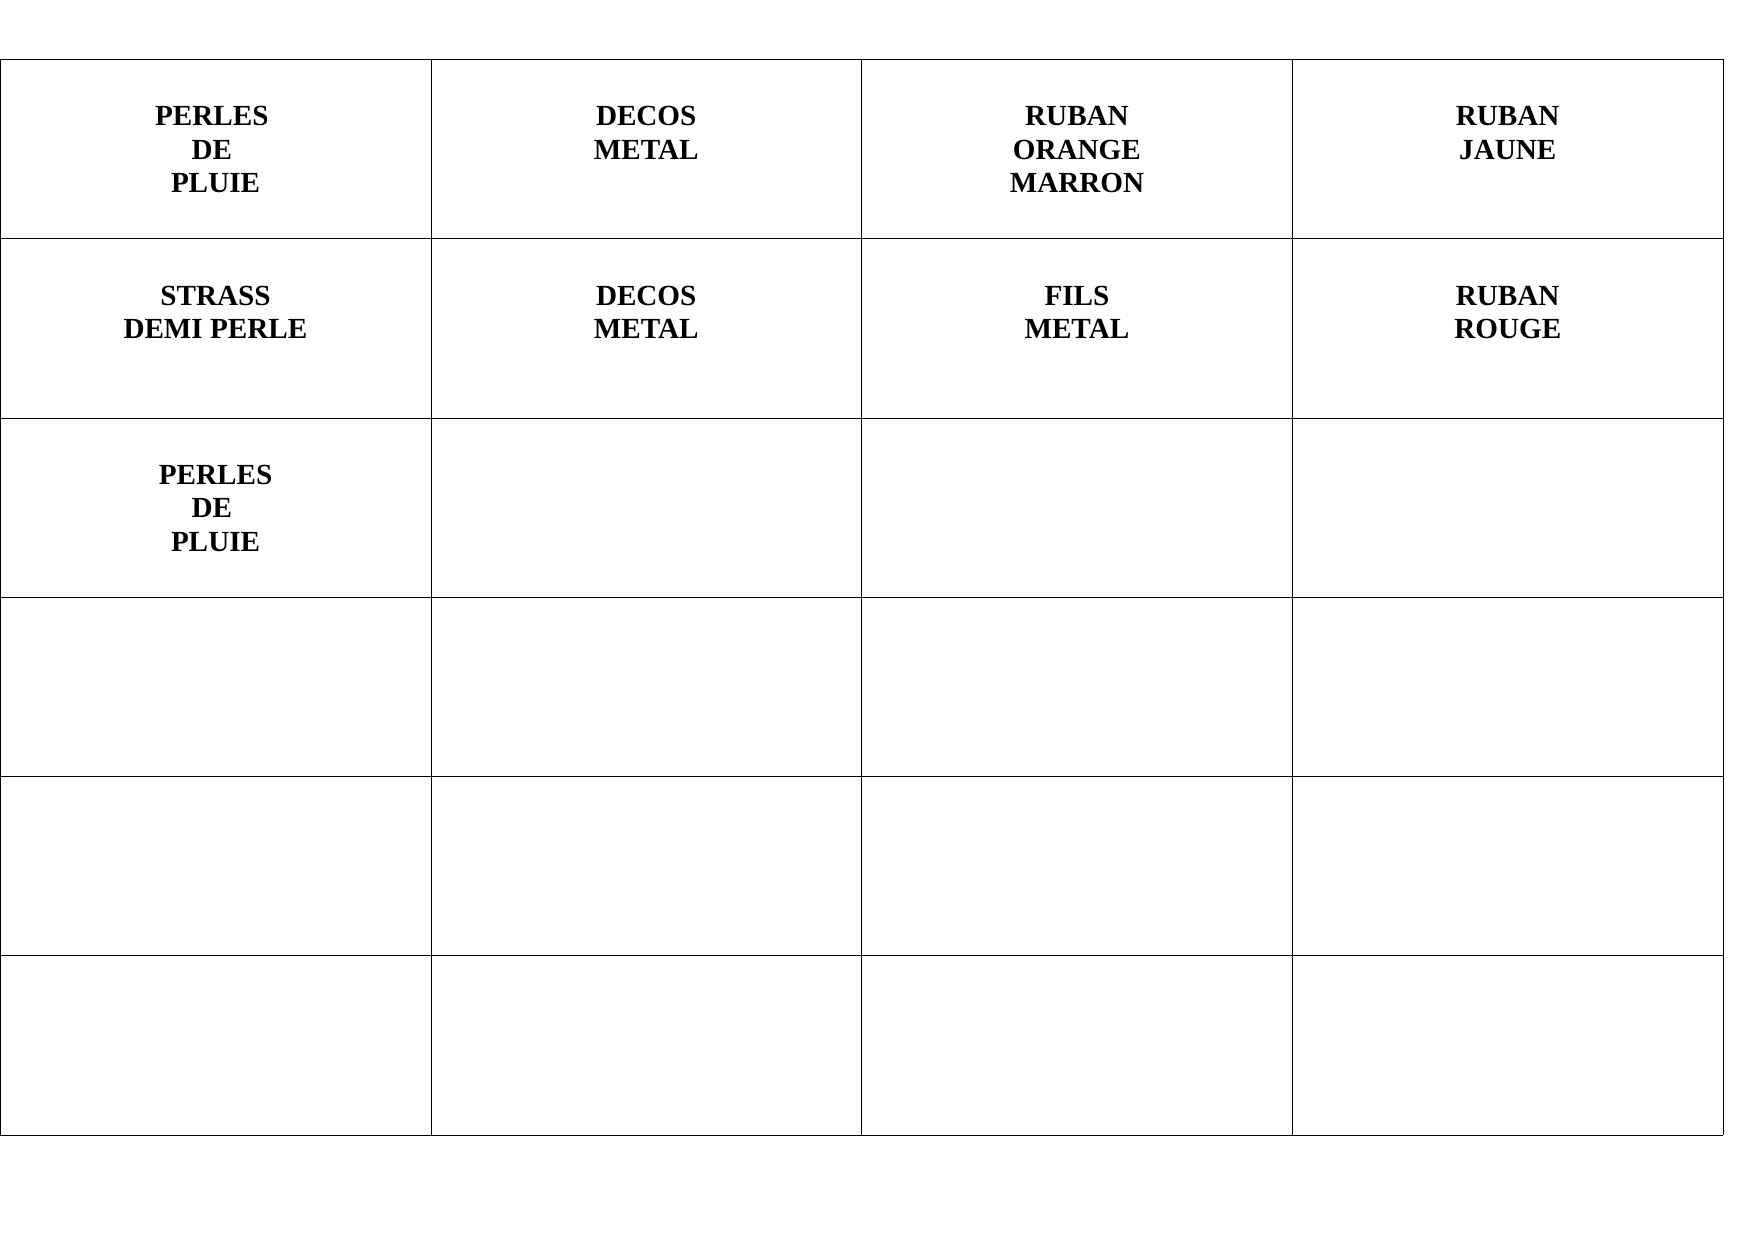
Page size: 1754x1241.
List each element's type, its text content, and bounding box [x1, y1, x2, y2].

table_cell [1, 956, 431, 1135]
table_cell [1, 777, 431, 955]
table_cell PERLES DE PLUIE [1, 60, 431, 238]
table_cell [862, 419, 1292, 597]
table_cell [1293, 777, 1723, 955]
table_cell FILS METAL [862, 239, 1292, 418]
table_cell [1, 598, 431, 776]
table_cell DECOS METAL [432, 60, 861, 238]
table_cell [862, 777, 1292, 955]
table_cell [432, 777, 861, 955]
table_cell STRASS DEMI PERLE [1, 239, 431, 418]
table_cell [862, 598, 1292, 776]
table_cell [432, 956, 861, 1135]
table_cell RUBAN JAUNE [1293, 60, 1723, 238]
table_cell [432, 598, 861, 776]
table_cell [1293, 598, 1723, 776]
table_cell RUBAN ROUGE [1293, 239, 1723, 418]
table_cell [432, 419, 861, 597]
table_cell PERLES DE PLUIE [1, 419, 431, 597]
table_cell DECOS METAL [432, 239, 861, 418]
table_cell [862, 956, 1292, 1135]
table_cell [1293, 419, 1723, 597]
table_cell [1293, 956, 1723, 1135]
table_cell RUBAN ORANGE MARRON [862, 60, 1292, 238]
